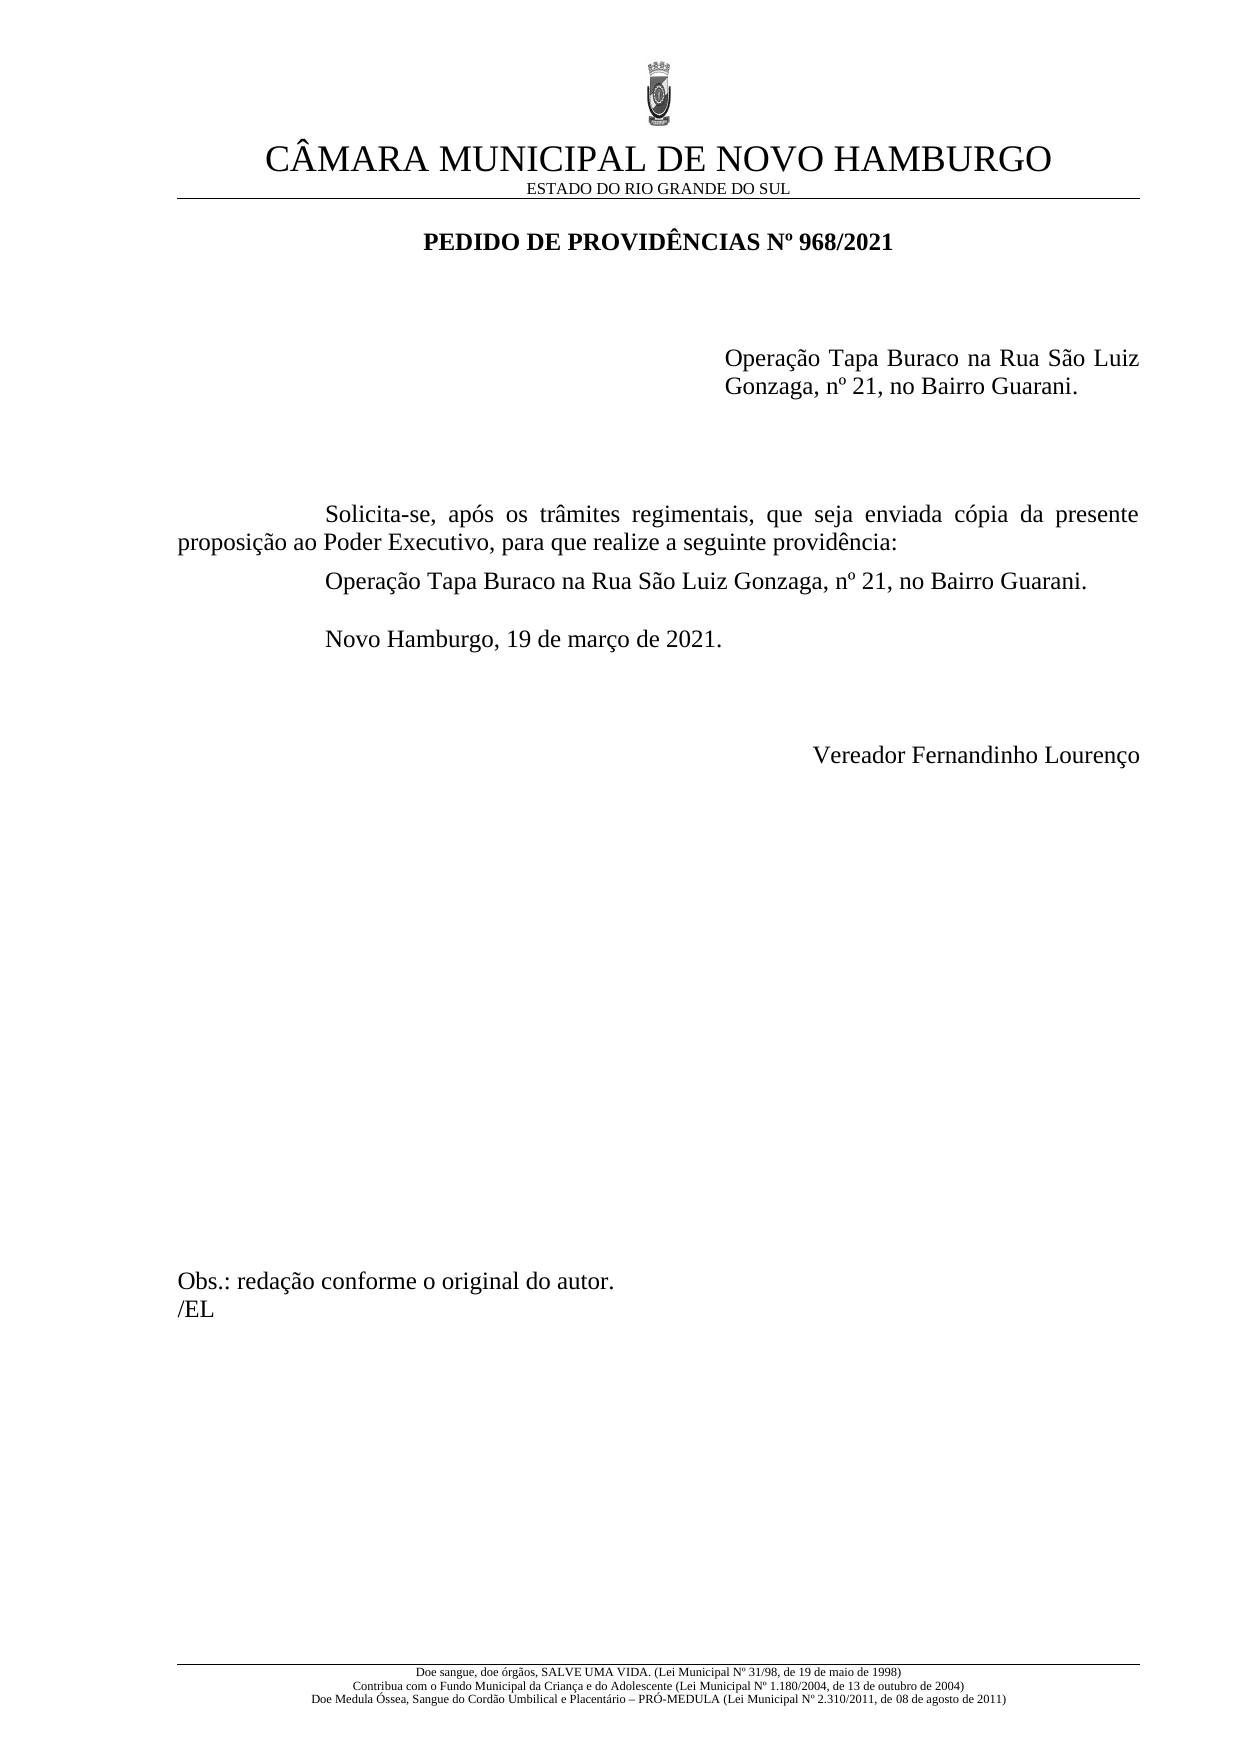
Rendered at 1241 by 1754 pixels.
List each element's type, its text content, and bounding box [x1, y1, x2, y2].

text Vereador Fernandinho Lourenço [649, 741, 1140, 769]
text PEDIDO DE PROVIDÊNCIAS Nº 968/2021 [177, 228, 1140, 256]
text Novo Hamburgo, 19 de março de 2021. [177, 625, 1140, 652]
text /EL [177, 1295, 1140, 1323]
text Obs.: redação conforme o original do autor. [177, 1267, 1140, 1295]
text Solicita-se, após os trâmites regimentais, que seja enviada cópia da presente proposição ao Poder Executivo, para que realize a seguinte providência: [177, 500, 1140, 556]
text Operação Tapa Buraco na Rua São Luiz Gonzaga, nº 21, no Bairro Guarani. [177, 567, 1140, 595]
list Operação Tapa Buraco na Rua São Luiz Gonzaga, nº 21, no Bairro Guarani. [687, 344, 1140, 400]
